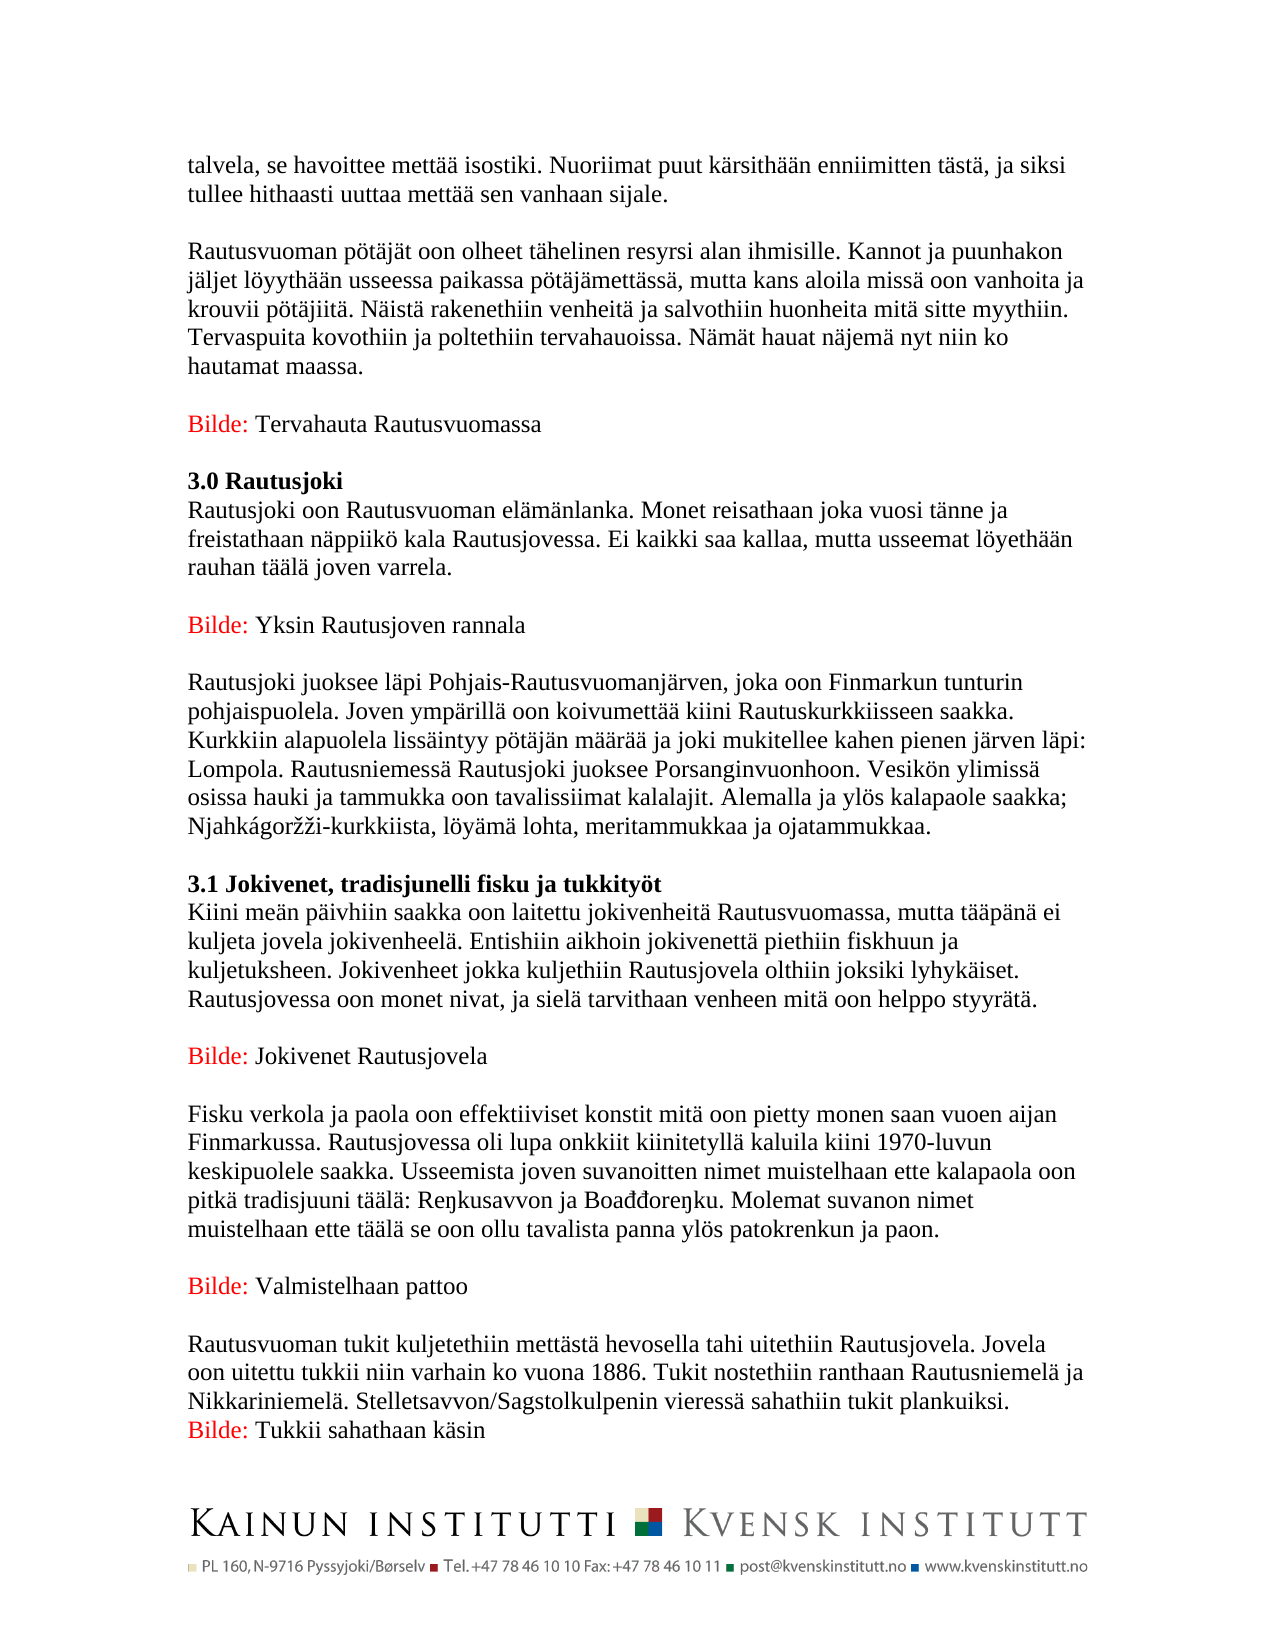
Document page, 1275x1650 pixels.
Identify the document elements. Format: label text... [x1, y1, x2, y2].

text Bilde: Tukkii sahathaan käsin [187, 1415, 1087, 1444]
text Rautusvuoman tukit kuljetethiin mettästä hevosella tahi uitethiin Rautusjovela. Jovela oon uitettu tukkii niin varhain ko vuona 1886. Tukit nostethiin ranthaan Rautusniemelä ja Nikkariniemelä. Stelletsavvon/Sagstolkulpenin vieressä sahathiin tukit plankuiksi. [187, 1329, 1087, 1415]
text Bilde: Yksin Rautusjoven rannala [187, 610, 1087, 639]
picture [187, 1508, 1088, 1577]
text 3.0 Rautusjoki [187, 466, 1087, 495]
text Rautusjoki juoksee läpi Pohjais-Rautusvuomanjärven, joka oon Finmarkun tunturin pohjaispuolela. Joven ympärillä oon koivumettää kiini Rautuskurkkiisseen saakka. Kurkkiin alapuolela lissäintyy pötäjän määrää ja joki mukitellee kahen pienen järven läpi: Lompola. Rautusniemessä Rautusjoki juoksee Porsanginvuonhoon. Vesikön ylimissä osissa hauki ja tammukka oon tavalissiimat kalalajit. Alemalla ja ylös kalapaole saakka; Njahkágoržži-kurkkiista, löyämä lohta, meritammukkaa ja ojatammukkaa. [187, 667, 1087, 840]
text Fisku verkola ja paola oon effektiiviset konstit mitä oon pietty monen saan vuoen aijan Finmarkussa. Rautusjovessa oli lupa onkkiit kiinitetyllä kaluila kiini 1970-luvun keskipuolele saakka. Usseemista joven suvanoitten nimet muistelhaan ette kalapaola oon pitkä tradisjuuni täälä: Reŋkusavvon ja Boađđoreŋku. Molemat suvanon nimet muistelhaan ette täälä se oon ollu tavalista panna ylös patokrenkun ja paon. [187, 1099, 1087, 1242]
text Bilde: Valmistelhaan pattoo [187, 1271, 1087, 1300]
text Rautusvuoman pötäjät oon olheet tähelinen resyrsi alan ihmisille. Kannot ja puunhakon jäljet löyythään usseessa paikassa pötäjämettässä, mutta kans aloila missä oon vanhoita ja krouvii pötäjiitä. Näistä rakenethiin venheitä ja salvothiin huonheita mitä sitte myythiin. Tervaspuita kovothiin ja poltethiin tervahauoissa. Nämät hauat näjemä nyt niin ko hautamat maassa. [187, 236, 1087, 380]
text Bilde: Tervahauta Rautusvuomassa [187, 409, 1087, 437]
text Kiini meän päivhiin saakka oon laitettu jokivenheitä Rautusvuomassa, mutta tääpänä ei kuljeta jovela jokivenheelä. Entishiin aikhoin jokivenettä piethiin fiskhuun ja kuljetuksheen. Jokivenheet jokka kuljethiin Rautusjovela olthiin joksiki lyhykäiset. Rautusjovessa oon monet nivat, ja sielä tarvithaan venheen mitä oon helppo styyrätä. [187, 897, 1087, 1012]
text 3.1 Jokivenet, tradisjunelli fisku ja tukkityöt [187, 869, 1087, 897]
text talvela, se havoittee mettää isostiki. Nuoriimat puut kärsithään enniimitten tästä, ja siksi tullee hithaasti uuttaa mettää sen vanhaan sijale. [187, 150, 1087, 207]
text Rautusjoki oon Rautusvuoman elämänlanka. Monet reisathaan joka vuosi tänne ja freistathaan näppiikö kala Rautusjovessa. Ei kaikki saa kallaa, mutta usseemat löyethään rauhan täälä joven varrela. [187, 495, 1087, 581]
text Bilde: Jokivenet Rautusjovela [187, 1041, 1087, 1070]
